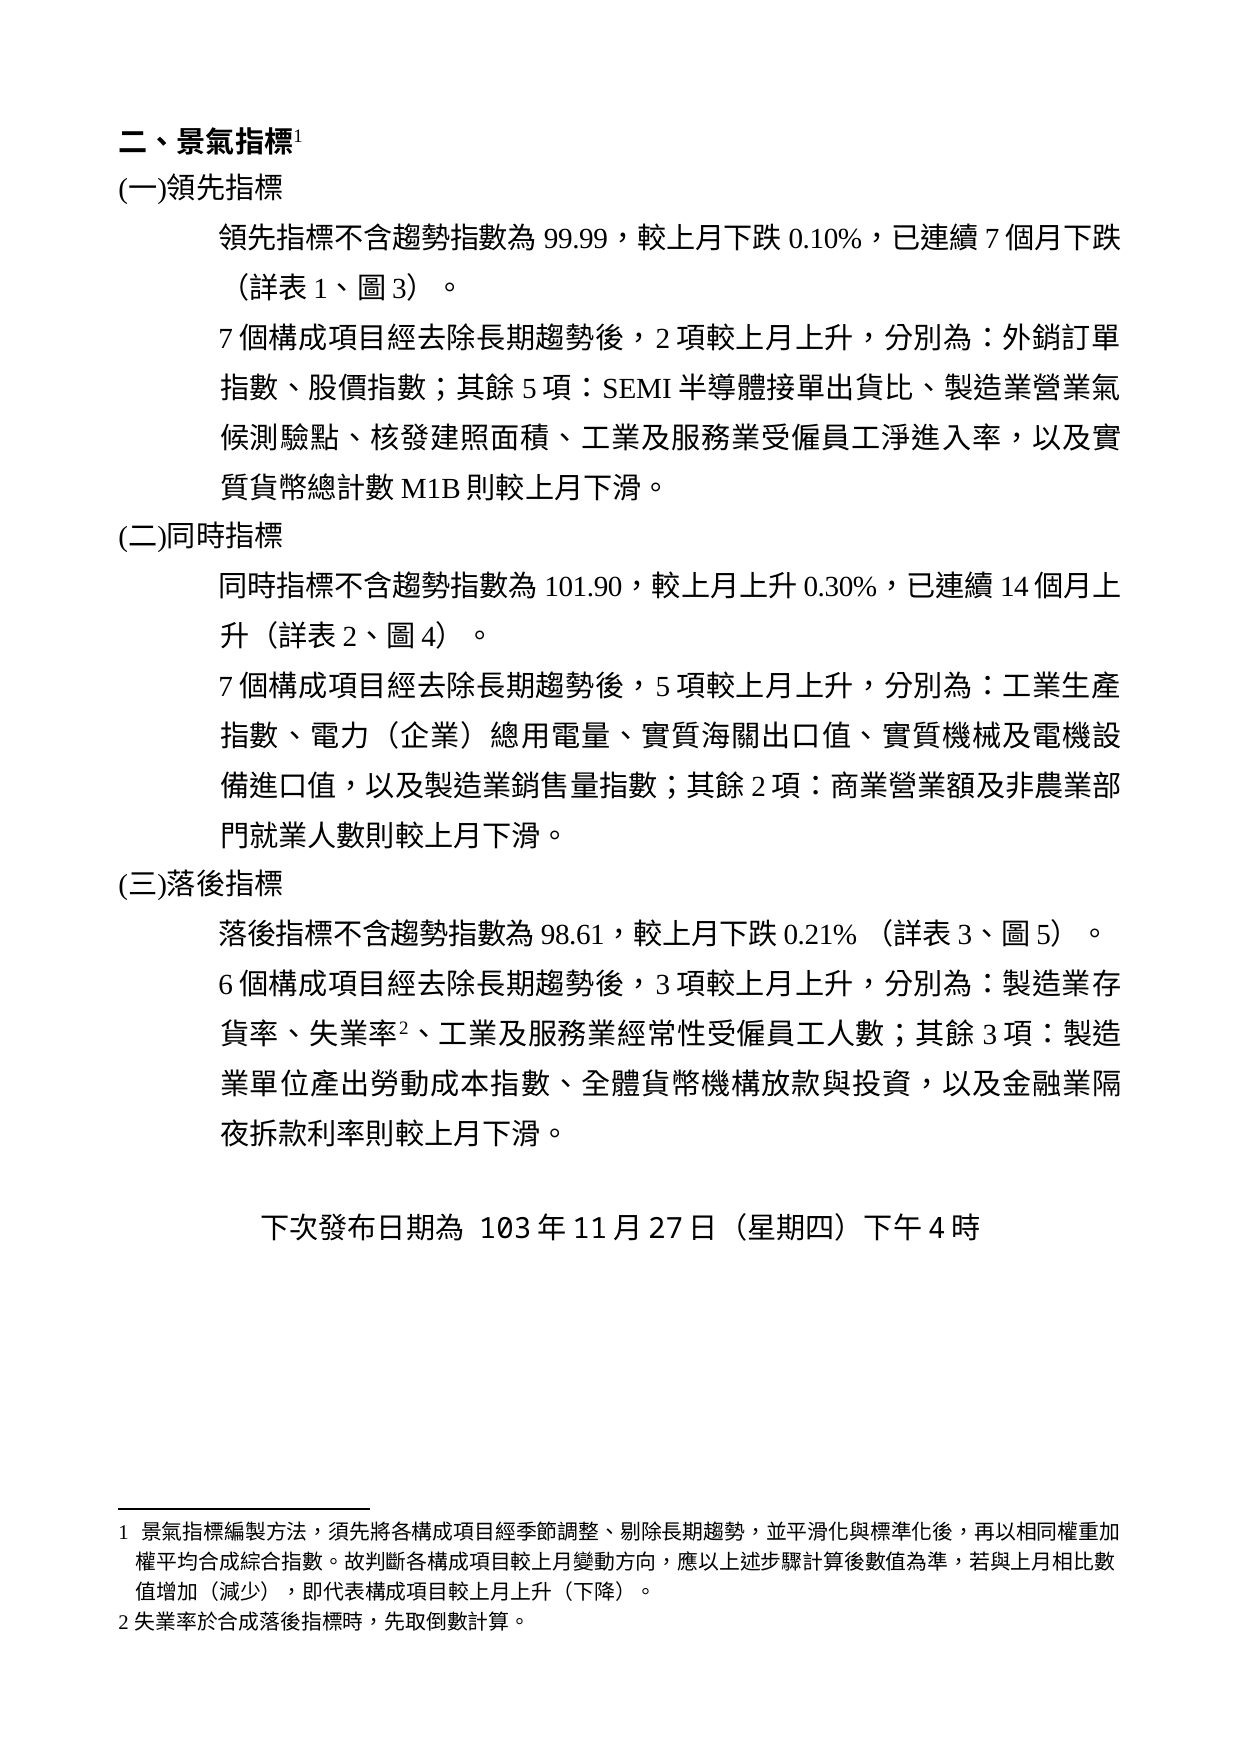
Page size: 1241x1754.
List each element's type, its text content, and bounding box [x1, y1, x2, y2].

list 落後指標不含趨勢指數為98.61，較上月下跌0.21% （詳表3、圖5）。 [168, 904, 1122, 954]
list 7個構成項目經去除長期趨勢後，2項較上月上升，分別為：外銷訂單指數、股價指數；其餘5項：SEMI半導體接單出貨比、製造業營業氣候測驗點、核發建照面積、工業及服務業受僱員工淨進入率，以及實質貨幣總計數M1B則較上月下滑。 [168, 308, 1122, 508]
list 失業率於合成落後指標時，先取倒數計算。 [118, 1606, 1122, 1636]
text (三)落後指標 [118, 856, 1122, 904]
text (一)領先指標 [118, 160, 1122, 208]
list 領先指標不含趨勢指數為99.99，較上月下跌0.10%，已連續7個月下跌（詳表1、圖3）。 [168, 208, 1122, 308]
list 6個構成項目經去除長期趨勢後，3項較上月上升，分別為：製造業存貨率、失業率、工業及服務業經常性受僱員工人數；其餘3項：製造業單位產出勞動成本指數、全體貨幣機構放款與投資，以及金融業隔夜拆款利率則較上月下滑。 [168, 954, 1122, 1154]
list 同時指標不含趨勢指數為101.90，較上月上升0.30%，已連續14個月上升（詳表2、圖4）。 [168, 556, 1122, 656]
text 景氣指標編製方法，須先將各構成項目經季節調整、剔除長期趨勢，並平滑化與標準化後，再以相同權重加權平均合成綜合指數。故判斷各構成項目較上月變動方向，應以上述步驟計算後數值為準，若與上月相比數值增加（減少），即代表構成項目較上月上升（下降）。 [118, 1515, 1122, 1606]
text (二)同時指標 [118, 508, 1122, 556]
text 二、景氣指標 [118, 118, 1122, 160]
text 下次發布日期為 103年11月27日（星期四）下午4時 [118, 1204, 1122, 1247]
list 7個構成項目經去除長期趨勢後，5項較上月上升，分別為：工業生產指數、電力（企業）總用電量、實質海關出口值、實質機械及電機設備進口值，以及製造業銷售量指數；其餘2項：商業營業額及非農業部門就業人數則較上月下滑。 [168, 656, 1122, 856]
